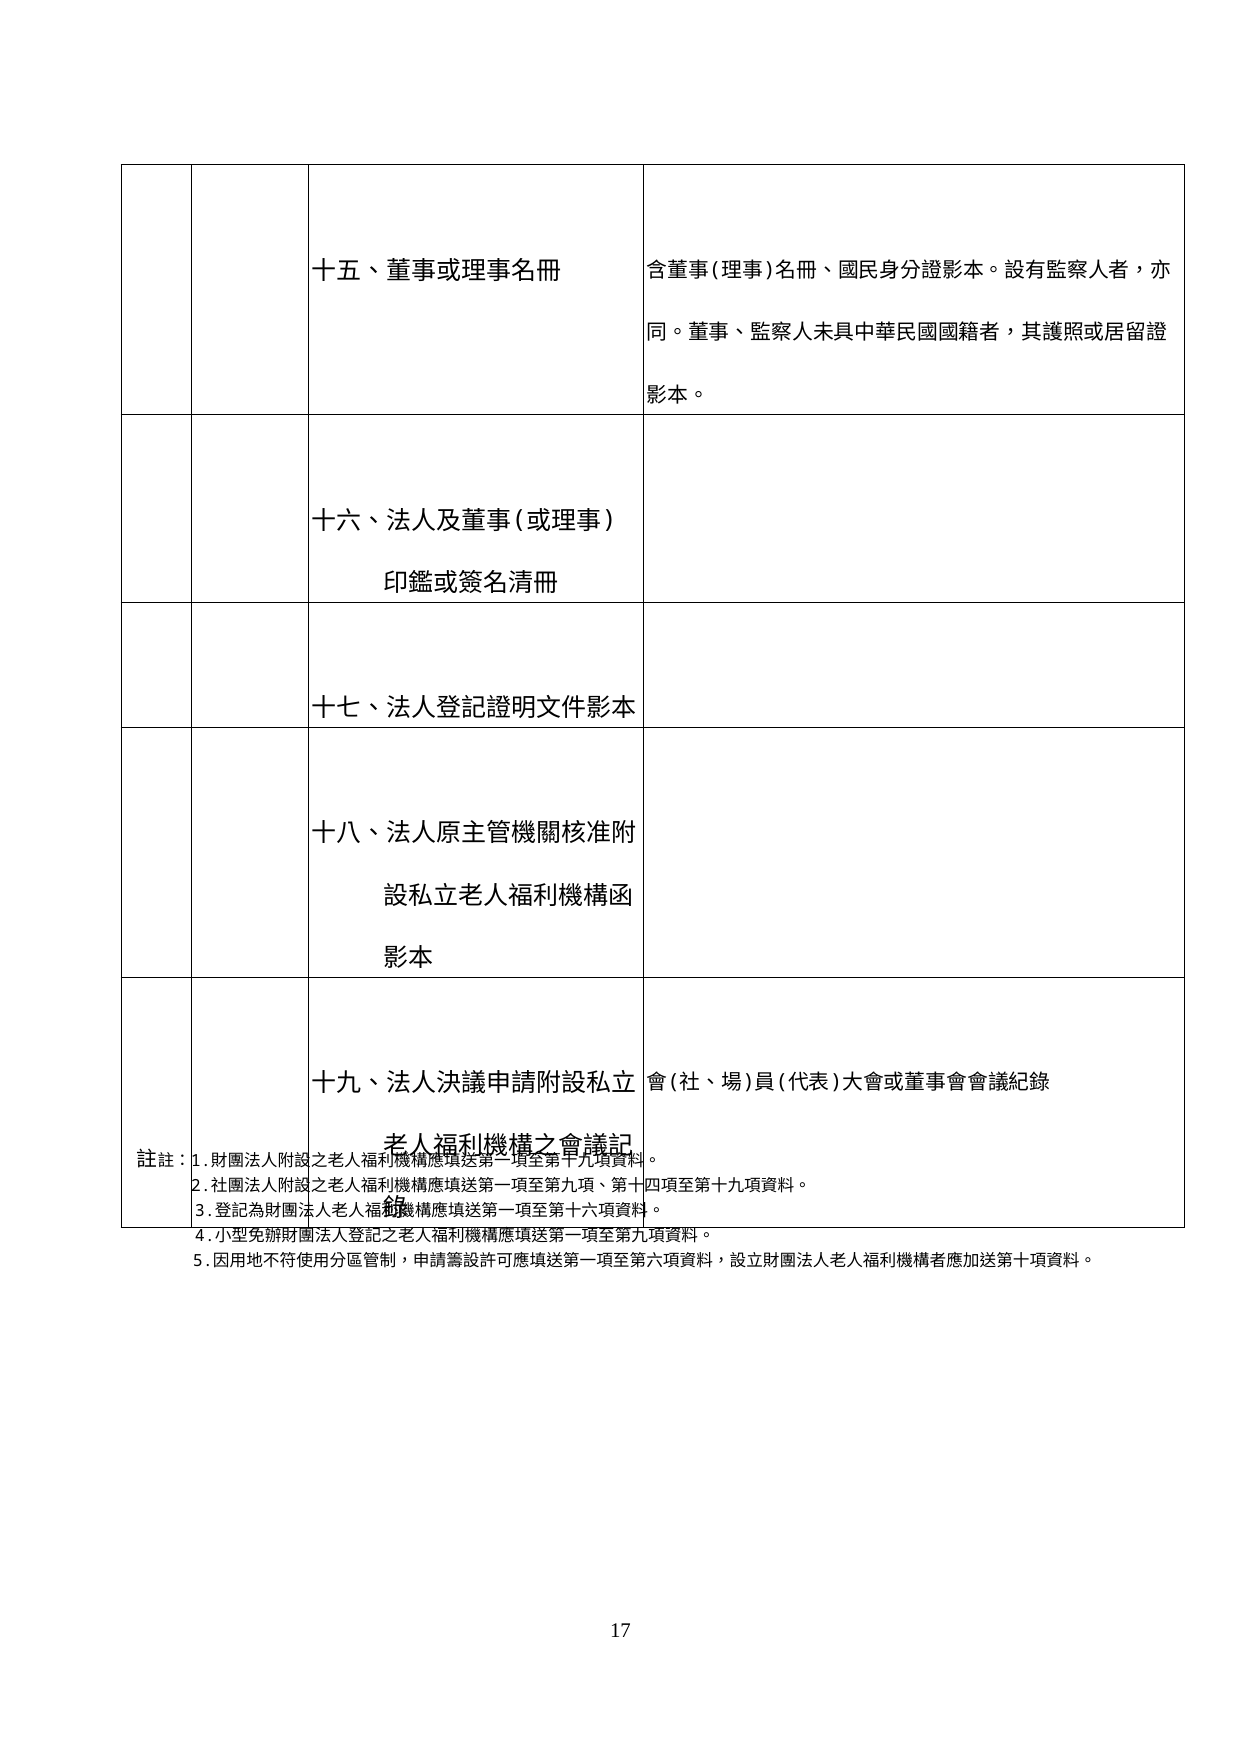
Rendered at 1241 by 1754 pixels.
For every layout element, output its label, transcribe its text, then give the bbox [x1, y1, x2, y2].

table_cell [192, 728, 308, 977]
table_cell [192, 603, 308, 727]
table_cell [489, 1139, 498, 1153]
table_cell [599, 1139, 629, 1153]
table_cell 十七、法人登記證明文件影本 [309, 603, 643, 727]
table_cell [122, 728, 191, 977]
table_cell [122, 603, 191, 727]
table_cell [514, 1139, 524, 1162]
table_cell [192, 165, 308, 414]
table_cell [644, 415, 1184, 602]
table_cell 十六、法人及董事(或理事)印鑑或簽名清冊 [309, 415, 643, 602]
table_cell [192, 1180, 197, 1188]
table_cell 會(社、場)員(代表)大會或董事會會議紀錄 [644, 978, 1184, 1139]
table_cell [525, 1139, 551, 1153]
table_cell 十五、董事或理事名冊 [309, 165, 643, 414]
table_cell [192, 1139, 308, 1227]
table_cell [192, 415, 308, 602]
table_cell [122, 415, 191, 602]
table_cell [644, 603, 1184, 727]
table_cell 十八、法人原主管機關核准附設私立老人福利機構函影本 [309, 728, 643, 977]
table_cell [466, 1139, 479, 1155]
table_cell [644, 728, 1184, 977]
table_cell [309, 1139, 643, 1227]
table_cell [159, 1139, 1187, 1289]
table_cell [422, 1139, 441, 1153]
table_cell [598, 1154, 603, 1162]
table_cell [192, 978, 308, 1139]
table_cell [122, 978, 191, 1227]
table_cell [122, 165, 191, 414]
table_cell 含董事(理事)名冊、國民身分證影本。設有監察人者，亦同。董事、監察人未具中華民國國籍者，其護照或居留證影本。 [644, 165, 1184, 414]
table_cell [644, 1139, 1184, 1227]
table_cell [393, 1139, 419, 1155]
table_cell 十九、法人決議申請附設私立老人福利機構之會議記錄 [309, 978, 643, 1139]
